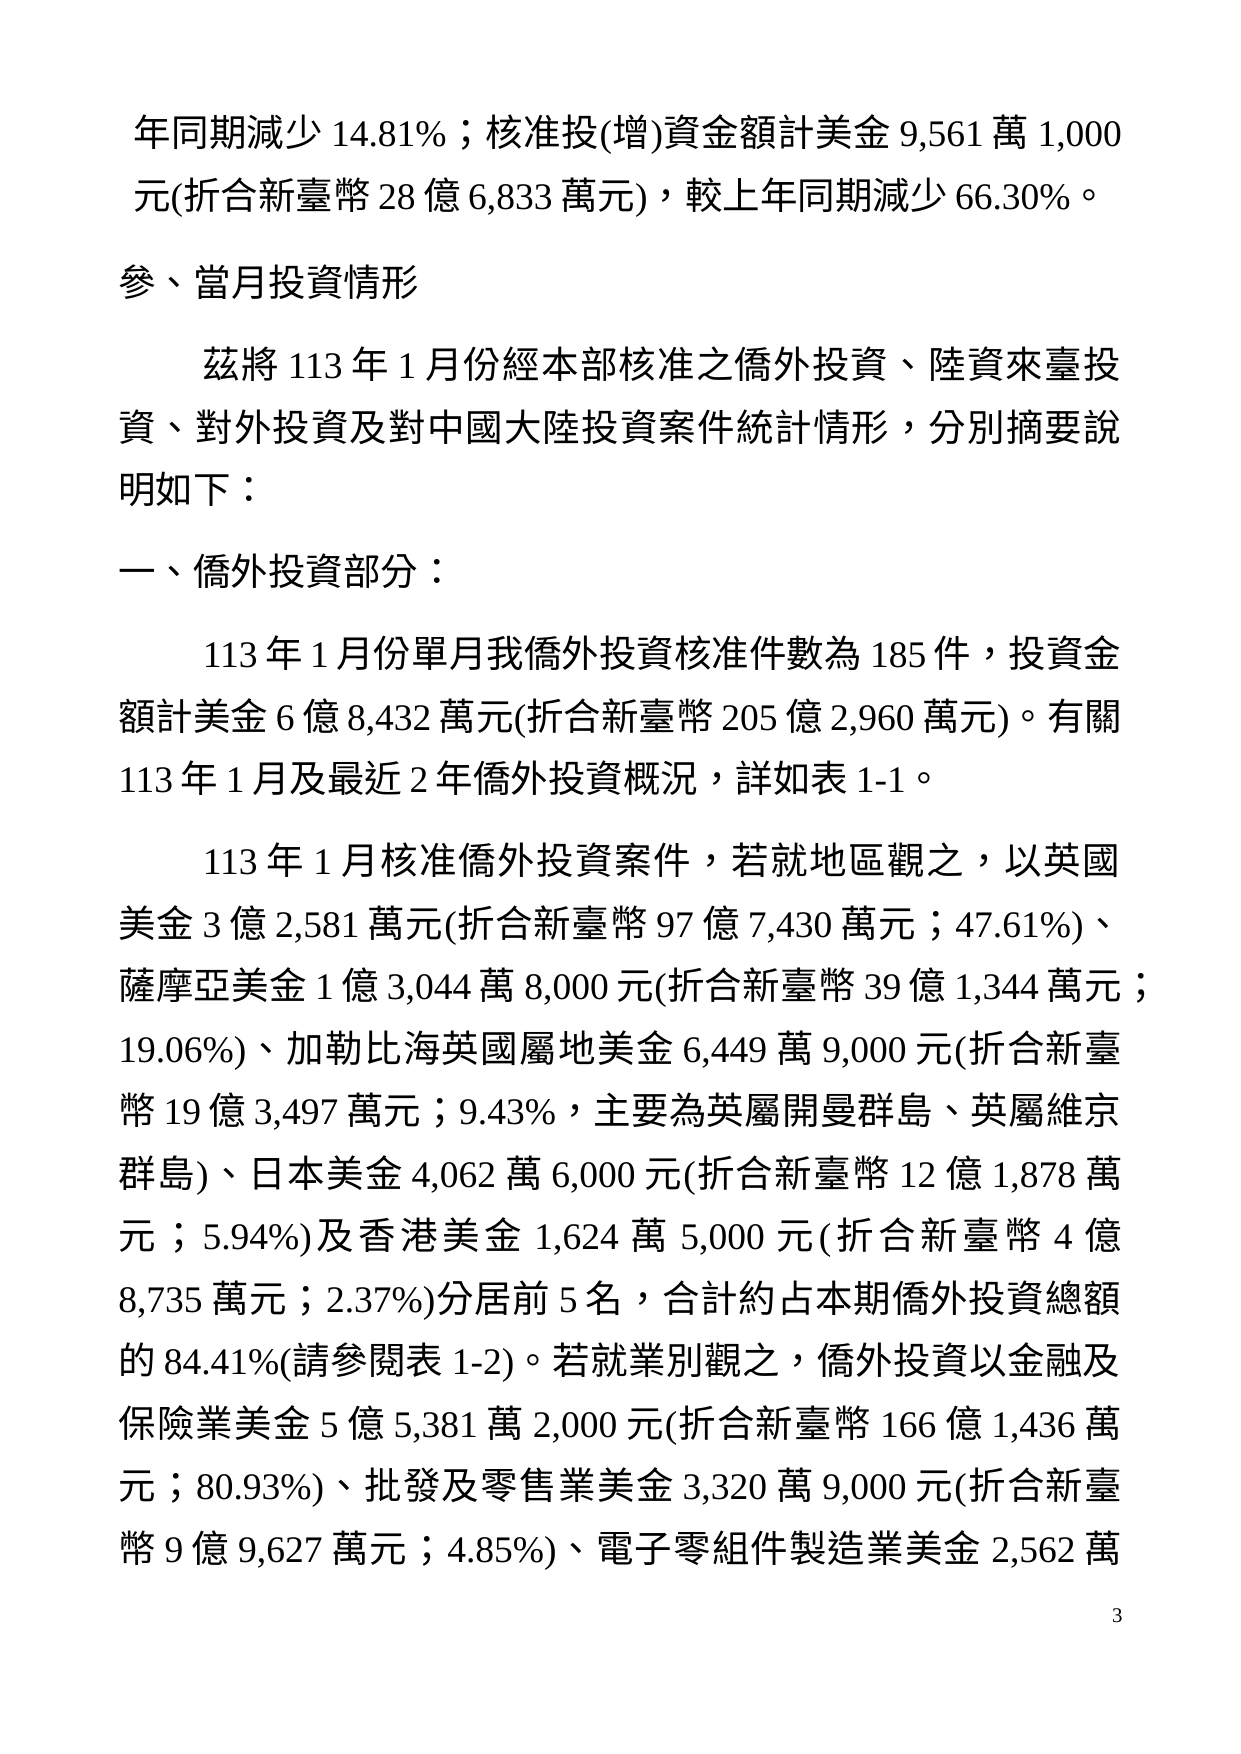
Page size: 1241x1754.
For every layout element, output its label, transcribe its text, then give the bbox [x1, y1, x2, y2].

text 年同期減少14.81%；核准投(增)資金額計美金9,561萬1,000元(折合新臺幣28億6,833萬元)，較上年同期減少66.30%。 [133, 89, 1122, 214]
text 一、僑外投資部分： [118, 527, 1122, 590]
text 113年1月份單月我僑外投資核准件數為185件，投資金額計美金6億8,432萬元(折合新臺幣205億2,960萬元)。有關113年1月及最近2年僑外投資概況，詳如表1-1。 [118, 609, 1122, 797]
text 113年1月核准僑外投資案件，若就地區觀之，以英國美金3億2,581萬元(折合新臺幣97億7,430萬元；47.61%)、薩摩亞美金1億3,044萬8,000元(折合新臺幣39億1,344萬元；19.06%)、加勒比海英國屬地美金6,449萬9,000元(折合新臺幣19億3,497萬元；9.43%，主要為英屬開曼群島、英屬維京群島)、日本美金4,062萬6,000元(折合新臺幣12億1,878萬元；5.94%)及香港美金1,624萬5,000元(折合新臺幣4億8,735萬元；2.37%)分居前5名，合計約占本期僑外投資總額的84.41%(請參閱表1-2)。若就業別觀之，僑外投資以金融及保險業美金5億5,381萬2,000元(折合新臺幣166億1,436萬元；80.93%)、批發及零售業美金3,320萬9,000元(折合新臺幣9億9,627萬元；4.85%)、電子零組件製造業美金2,562萬6,000元(折合新臺幣7億6,878萬元；3.74%)、不動產業美金2,272萬3,000元(折合新臺幣6億8,169萬元；3.32%)及營造業美金995萬1,000元(折合新臺幣2億9,853萬元；1.45%)分居前5名，合計約占本期僑外投資總額的94.29%(請參閱表1-3)。 [118, 817, 1122, 1567]
list 當月投資情形 [118, 239, 1122, 301]
text 茲將113年1月份經本部核准之僑外投資、陸資來臺投資、對外投資及對中國大陸投資案件統計情形，分別摘要說明如下： [118, 320, 1122, 508]
